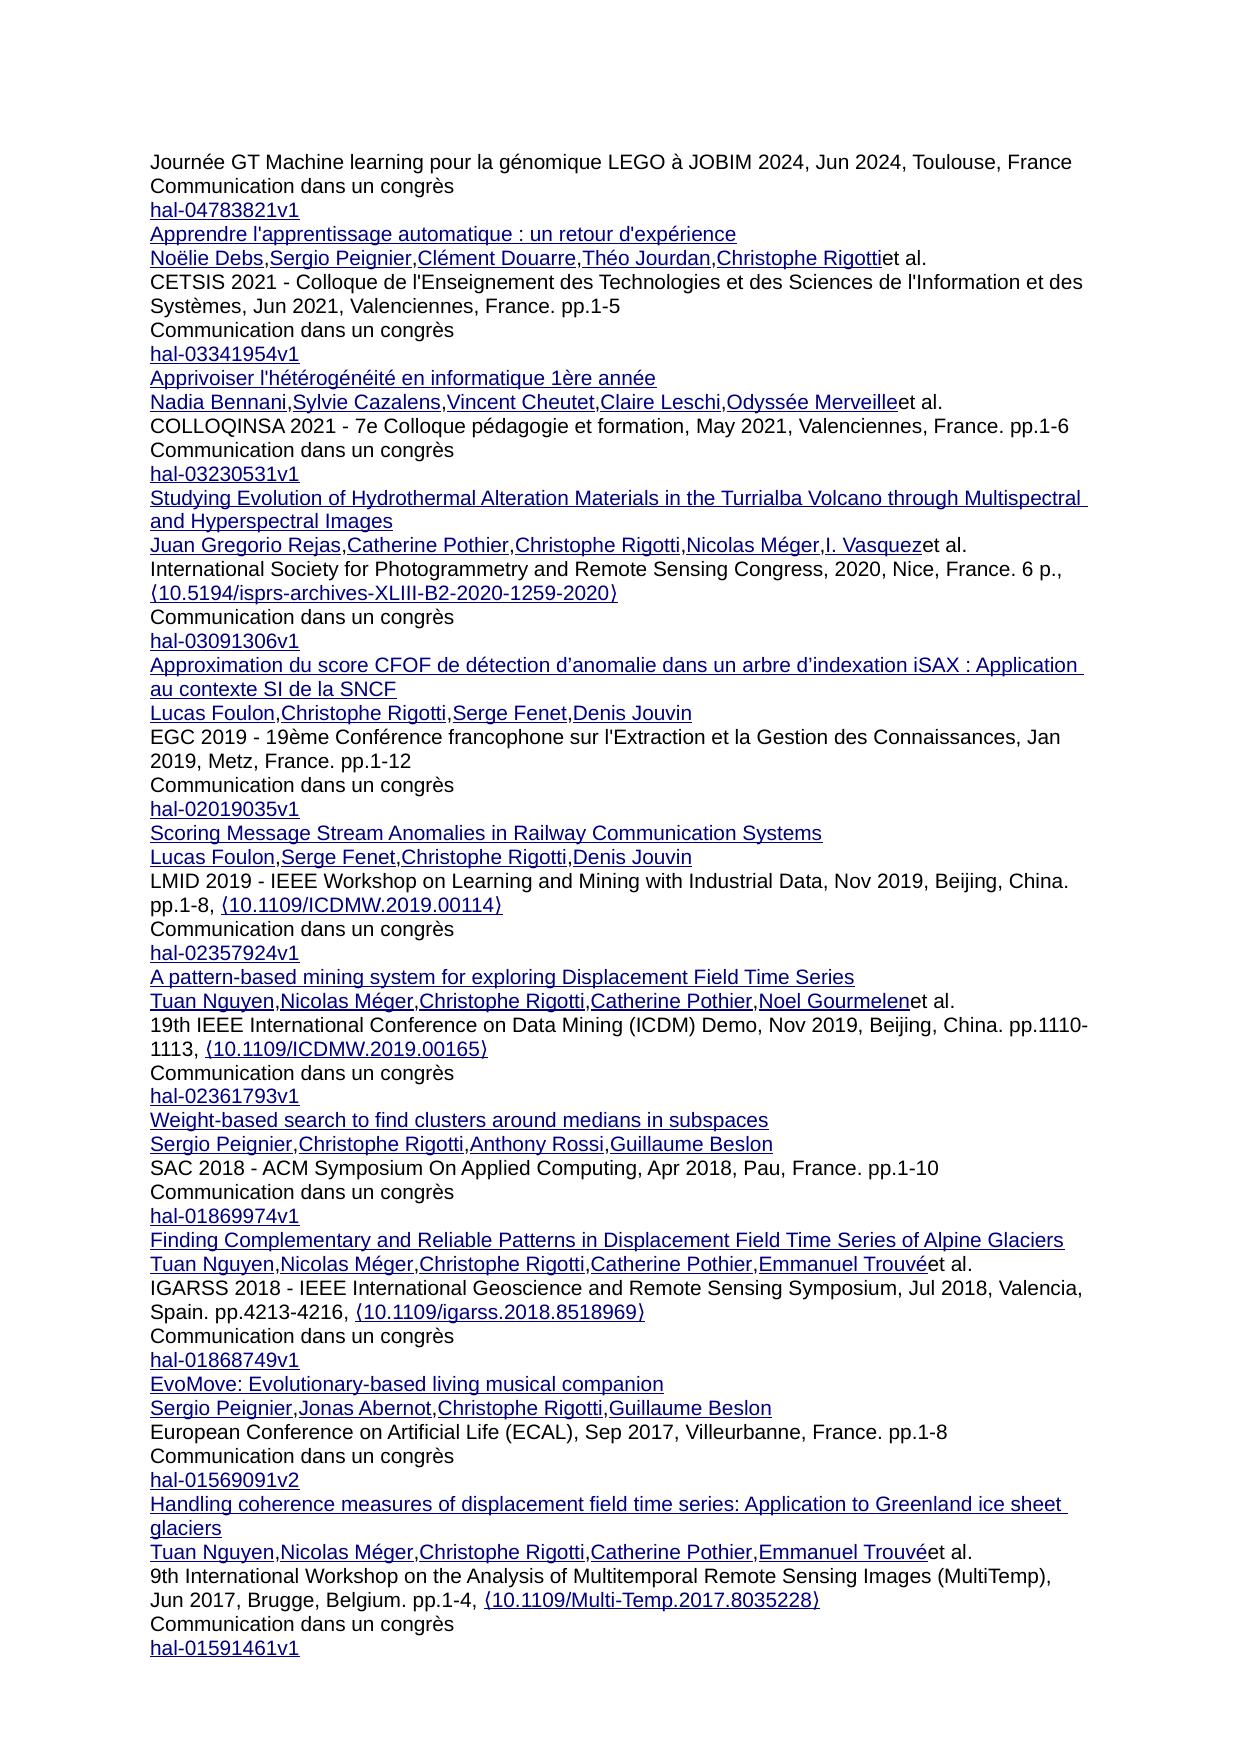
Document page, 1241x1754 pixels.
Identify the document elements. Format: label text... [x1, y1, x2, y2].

table_cell Scoring Message Stream Anomalies in Railway Communication Systems Lucas Foulon,Serge Fenet,Christophe Rigotti,Denis Jouvin LMID 2019 - IEEE Workshop on Learning and Mining with Industrial Data, Nov 2019, Beijing, China. pp.1-8, ⟨10.1109/ICDMW.2019.00114⟩ Communication dans un congrès hal-02357924v1 [150, 821, 1090, 964]
table_cell A pattern-based mining system for exploring Displacement Field Time Series Tuan Nguyen,Nicolas Méger,Christophe Rigotti,Catherine Pothier,Noel Gourmelenet al. 19th IEEE International Conference on Data Mining (ICDM) Demo, Nov 2019, Beijing, China. pp.1110-1113, ⟨10.1109/ICDMW.2019.00165⟩ Communication dans un congrès hal-02361793v1 [150, 965, 1090, 1108]
table_cell Apprivoiser l'hétérogénéité en informatique 1ère année Nadia Bennani,Sylvie Cazalens,Vincent Cheutet,Claire Leschi,Odyssée Merveilleet al. COLLOQINSA 2021 - 7e Colloque pédagogie et formation, May 2021, Valenciennes, France. pp.1-6 Communication dans un congrès hal-03230531v1 [150, 366, 1090, 485]
table_cell Journée GT Machine learning pour la génomique LEGO à JOBIM 2024, Jun 2024, Toulouse, France Communication dans un congrès hal-04783821v1 [150, 150, 1090, 222]
table_cell Weight-based search to find clusters around medians in subspaces Sergio Peignier,Christophe Rigotti,Anthony Rossi,Guillaume Beslon SAC 2018 - ACM Symposium On Applied Computing, Apr 2018, Pau, France. pp.1-10 Communication dans un congrès hal-01869974v1 [150, 1108, 1090, 1228]
table_cell Approximation du score CFOF de détection d’anomalie dans un arbre d’indexation iSAX : Application au contexte SI de la SNCF Lucas Foulon,Christophe Rigotti,Serge Fenet,Denis Jouvin EGC 2019 - 19ème Conférence francophone sur l'Extraction et la Gestion des Connaissances, Jan 2019, Metz, France. pp.1-12 Communication dans un congrès hal-02019035v1 [150, 653, 1090, 821]
table_cell Handling coherence measures of displacement field time series: Application to Greenland ice sheet glaciers Tuan Nguyen,Nicolas Méger,Christophe Rigotti,Catherine Pothier,Emmanuel Trouvéet al. 9th International Workshop on the Analysis of Multitemporal Remote Sensing Images (MultiTemp), Jun 2017, Brugge, Belgium. pp.1-4, ⟨10.1109/Multi-Temp.2017.8035228⟩ Communication dans un congrès hal-01591461v1 [150, 1492, 1090, 1659]
table_cell Apprendre l'apprentissage automatique : un retour d'expérience Noëlie Debs,Sergio Peignier,Clément Douarre,Théo Jourdan,Christophe Rigottiet al. CETSIS 2021 - Colloque de l'Enseignement des Technologies et des Sciences de l'Information et des Systèmes, Jun 2021, Valenciennes, France. pp.1-5 Communication dans un congrès hal-03341954v1 [150, 222, 1090, 366]
table_cell Studying Evolution of Hydrothermal Alteration Materials in the Turrialba Volcano through Multispectral and Hyperspectral Images Juan Gregorio Rejas,Catherine Pothier,Christophe Rigotti,Nicolas Méger,I. Vasquezet al. International Society for Photogrammetry and Remote Sensing Congress, 2020, Nice, France. 6 p., ⟨10.5194/isprs-archives-XLIII-B2-2020-1259-2020⟩ Communication dans un congrès hal-03091306v1 [150, 485, 1090, 653]
table_cell Finding Complementary and Reliable Patterns in Displacement Field Time Series of Alpine Glaciers Tuan Nguyen,Nicolas Méger,Christophe Rigotti,Catherine Pothier,Emmanuel Trouvéet al. IGARSS 2018 - IEEE International Geoscience and Remote Sensing Symposium, Jul 2018, Valencia, Spain. pp.4213-4216, ⟨10.1109/igarss.2018.8518969⟩ Communication dans un congrès hal-01868749v1 [150, 1228, 1090, 1372]
table_cell EvoMove: Evolutionary-based living musical companion Sergio Peignier,Jonas Abernot,Christophe Rigotti,Guillaume Beslon European Conference on Artificial Life (ECAL), Sep 2017, Villeurbanne, France. pp.1-8 Communication dans un congrès hal-01569091v2 [150, 1372, 1090, 1492]
